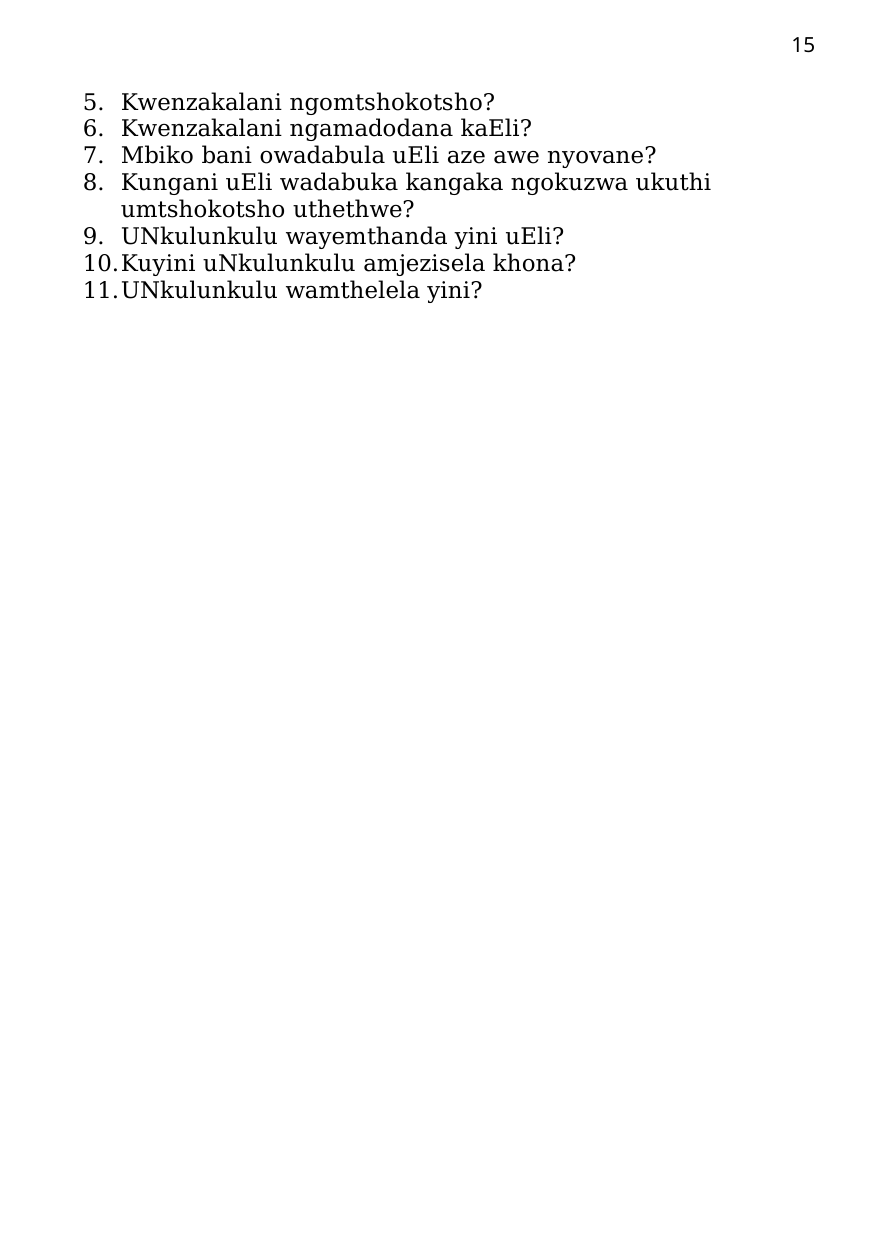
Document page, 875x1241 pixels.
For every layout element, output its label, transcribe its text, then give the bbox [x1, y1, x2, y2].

list UNkulunkulu wamthelela yini? [83, 277, 815, 304]
list Kungani uEli wadabuka kangaka ngokuzwa ukuthi umtshokotsho uthethwe? [83, 169, 815, 223]
list Kuyini uNkulunkulu amjezisela khona? [83, 250, 815, 277]
list Kwenzakalani ngomtshokotsho? [83, 88, 815, 115]
list Mbiko bani owadabula uEli aze awe nyovane? [83, 142, 815, 169]
list Kwenzakalani ngamadodana kaEli? [83, 115, 815, 142]
list UNkulunkulu wayemthanda yini uEli? [83, 223, 815, 250]
